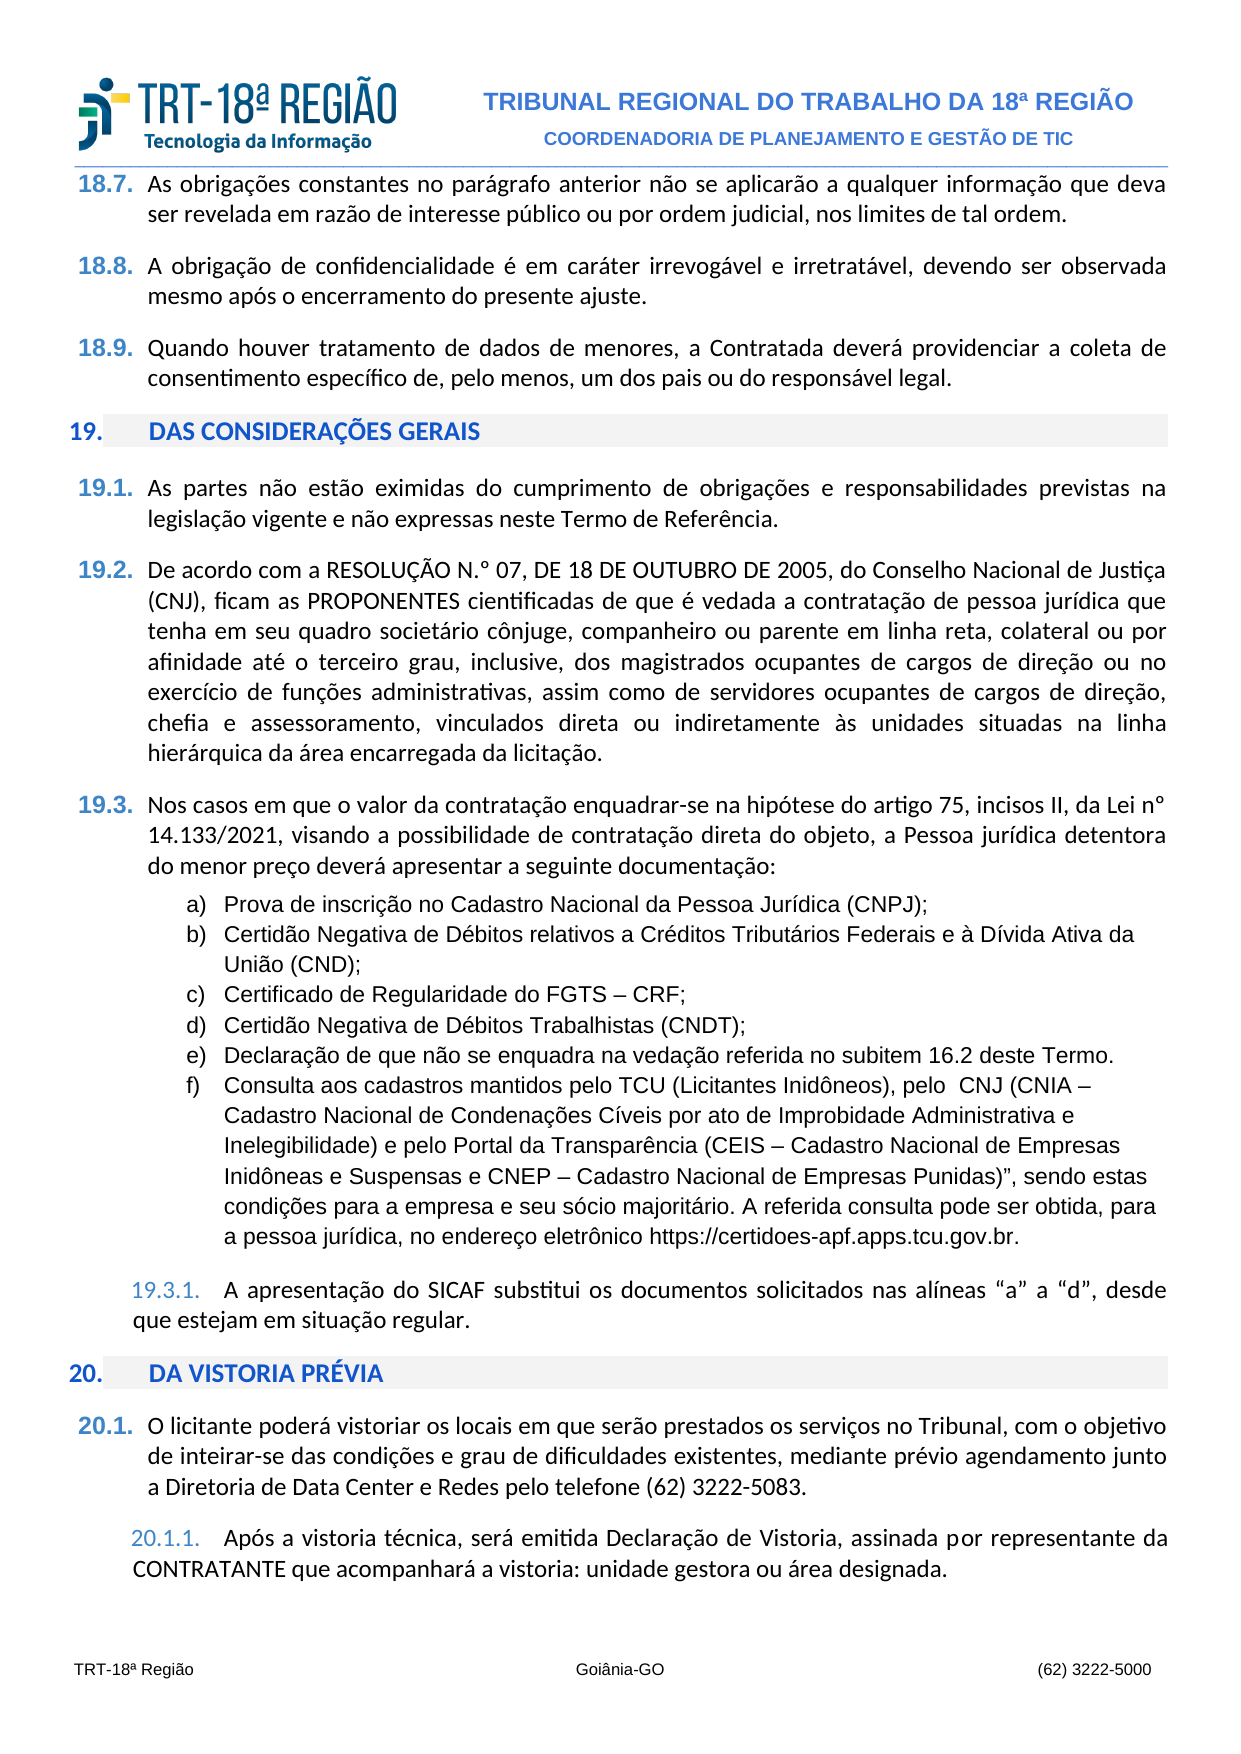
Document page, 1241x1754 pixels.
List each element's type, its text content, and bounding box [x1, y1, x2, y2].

subtitle As obrigações constantes no parágrafo anterior não se aplicarão a qualquer informação que deva ser revelada em razão de interesse público ou por ordem judicial, nos limites de tal ordem. [133, 168, 1168, 229]
list Declaração de que não se enquadra na vedação referida no subitem 16.2 deste Termo. [186, 1042, 1168, 1068]
subtitle A apresentação do SICAF substitui os documentos solicitados nas alíneas “a” a “d”, desde que estejam em situação regular. [133, 1274, 1168, 1335]
list Prova de inscrição no Cadastro Nacional da Pessoa Jurídica (CNPJ); [186, 891, 1168, 917]
subtitle Nos casos em que o valor da contratação enquadrar-se na hipótese do artigo 75, incisos II, da Lei nº 14.133/2021, visando a possibilidade de contratação direta do objeto, a Pessoa jurídica detentora do menor preço deverá apresentar a seguinte documentação: [133, 789, 1168, 880]
subtitle As partes não estão eximidas do cumprimento de obrigações e responsabilidades previstas na legislação vigente e não expressas neste Termo de Referência. [133, 472, 1168, 533]
subtitle Quando houver tratamento de dados de menores, a Contratada deverá providenciar a coleta de consentimento específico de, pelo menos, um dos pais ou do responsável legal. [133, 332, 1168, 393]
subtitle De acordo com a RESOLUÇÃO N.º 07, DE 18 DE OUTUBRO DE 2005, do Conselho Nacional de Justiça (CNJ), ficam as PROPONENTES cientificadas de que é vedada a contratação de pessoa jurídica que tenha em seu quadro societário cônjuge, companheiro ou parente em linha reta, colateral ou por afinidade até o terceiro grau, inclusive, dos magistrados ocupantes de cargos de direção ou no exercício de funções administrativas, assim como de servidores ocupantes de cargos de direção, chefia e assessoramento, vinculados direta ou indiretamente às unidades situadas na linha hierárquica da área encarregada da licitação. [133, 554, 1168, 768]
subtitle A obrigação de confidencialidade é em caráter irrevogável e irretratável, devendo ser observada mesmo após o encerramento do presente ajuste. [133, 250, 1168, 311]
subtitle DA VISTORIA PRÉVIA [103, 1356, 1168, 1389]
list Certificado de Regularidade do FGTS – CRF; [186, 981, 1168, 1008]
subtitle O licitante poderá vistoriar os locais em que serão prestados os serviços no Tribunal, com o objetivo de inteirar-se das condições e grau de dificuldades existentes, mediante prévio agendamento junto a Diretoria de Data Center e Redes pelo telefone (62) 3222-5083. [133, 1410, 1168, 1501]
subtitle Após a vistoria técnica, será emitida Declaração de Vistoria, assinada por representante da CONTRATANTE que acompanhará a vistoria: unidade gestora ou área designada. [133, 1522, 1168, 1583]
picture [73, 73, 401, 155]
subtitle DAS CONSIDERAÇÕES GERAIS [103, 414, 1168, 447]
list Certidão Negativa de Débitos Trabalhistas (CNDT); [186, 1012, 1168, 1038]
list Certidão Negativa de Débitos relativos a Créditos Tributários Federais e à Dívida Ativa da União (CND); [186, 921, 1168, 977]
list Consulta aos cadastros mantidos pelo TCU (Licitantes Inidôneos), pelo CNJ (CNIA – Cadastro Nacional de Condenações Cíveis por ato de Improbidade Administrativa e Inelegibilidade) e pelo Portal da Transparência (CEIS – Cadastro Nacional de Empresas Inidôneas e Suspensas e CNEP – Cadastro Nacional de Empresas Punidas)”, sendo estas condições para a empresa e seu sócio majoritário. A referida consulta pode ser obtida, para a pessoa jurídica, no endereço eletrônico https://certidoes-apf.apps.tcu.gov.br. [186, 1072, 1168, 1249]
